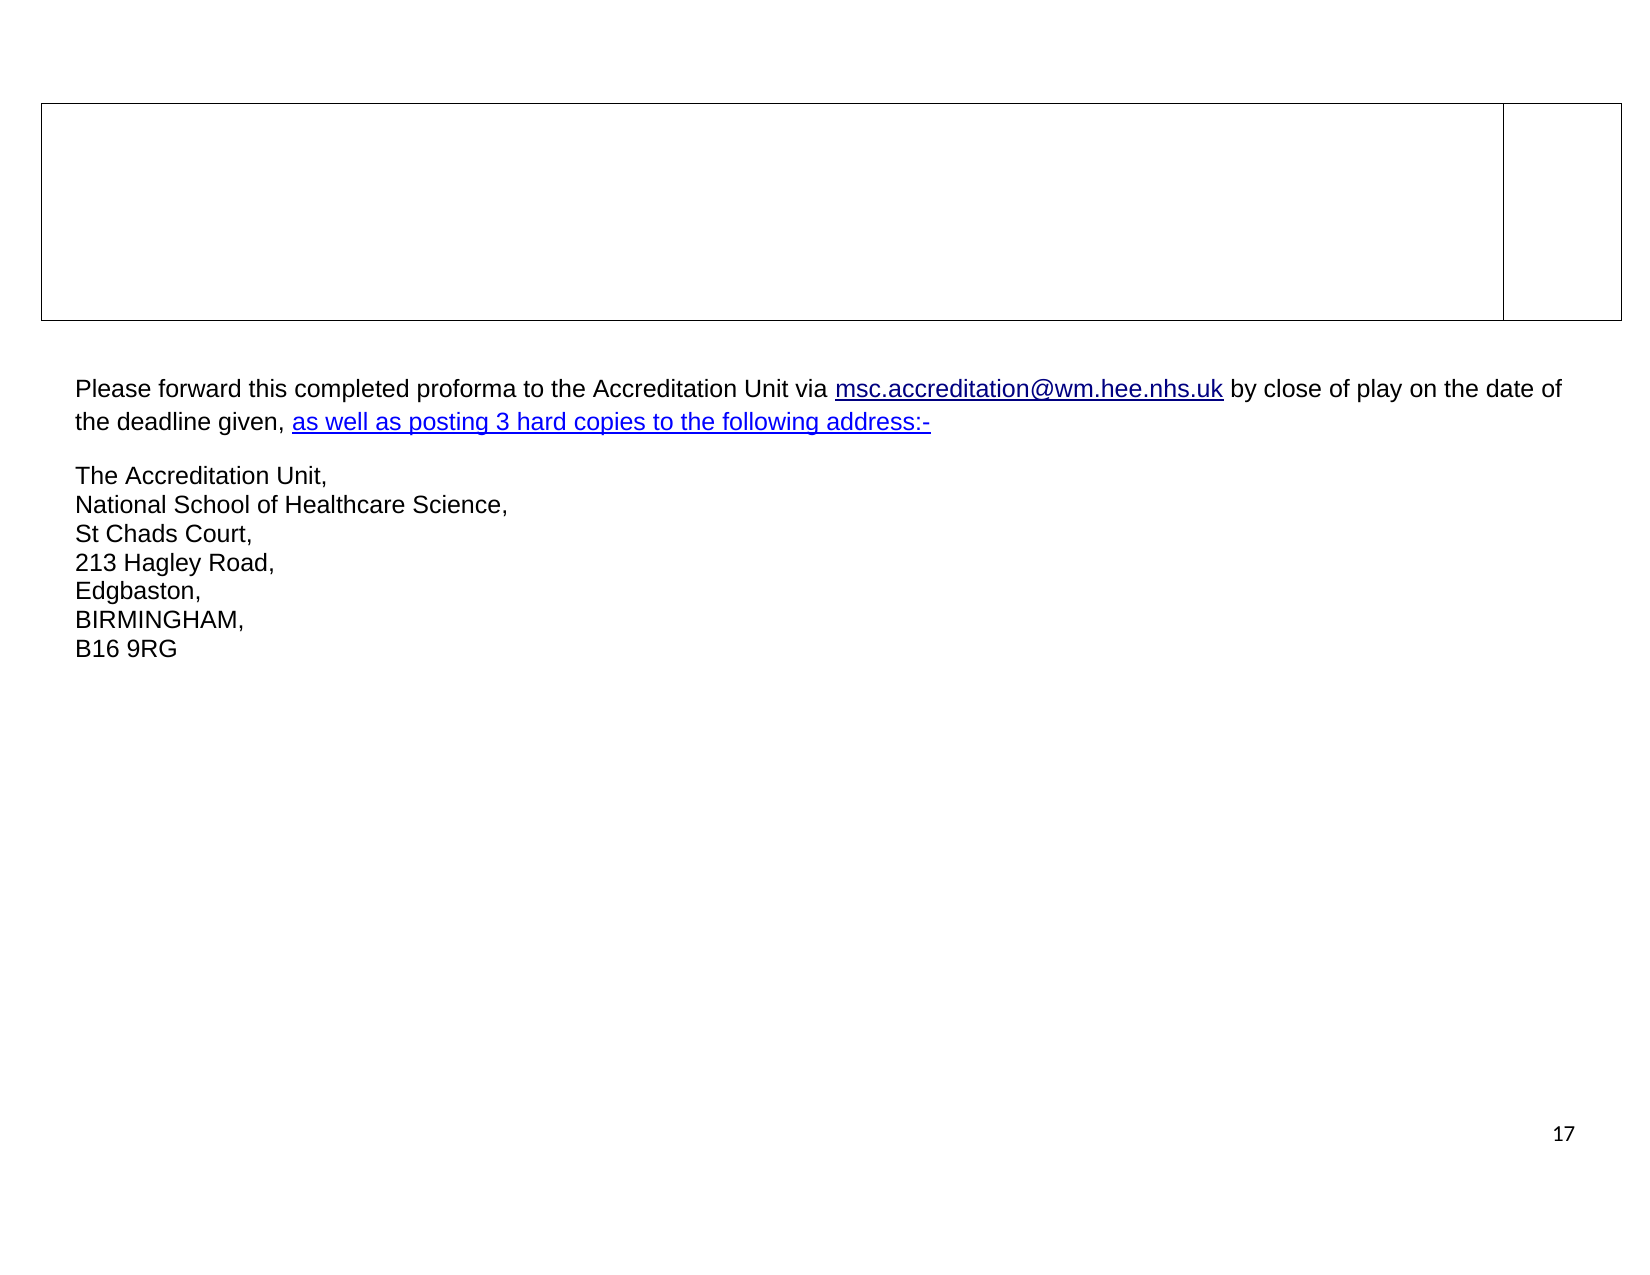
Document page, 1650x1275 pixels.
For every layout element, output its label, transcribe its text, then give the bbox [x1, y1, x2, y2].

text B16 9RG [75, 634, 1575, 662]
text Edgbaston, [75, 576, 1575, 605]
text The Accreditation Unit, [75, 461, 1575, 490]
text BIRMINGHAM, [75, 605, 1575, 634]
text National School of Healthcare Science, [75, 490, 1575, 519]
text Please forward this completed proforma to the Accreditation Unit via msc.accreditation@wm.hee.nhs.uk by close of play on the date of the deadline given, as well as posting 3 hard copies to the following address:- [75, 374, 1575, 436]
table_cell [42, 104, 1503, 319]
text St Chads Court, [75, 519, 1575, 547]
text 213 Hagley Road, [75, 547, 1575, 576]
table_cell [1504, 104, 1621, 319]
